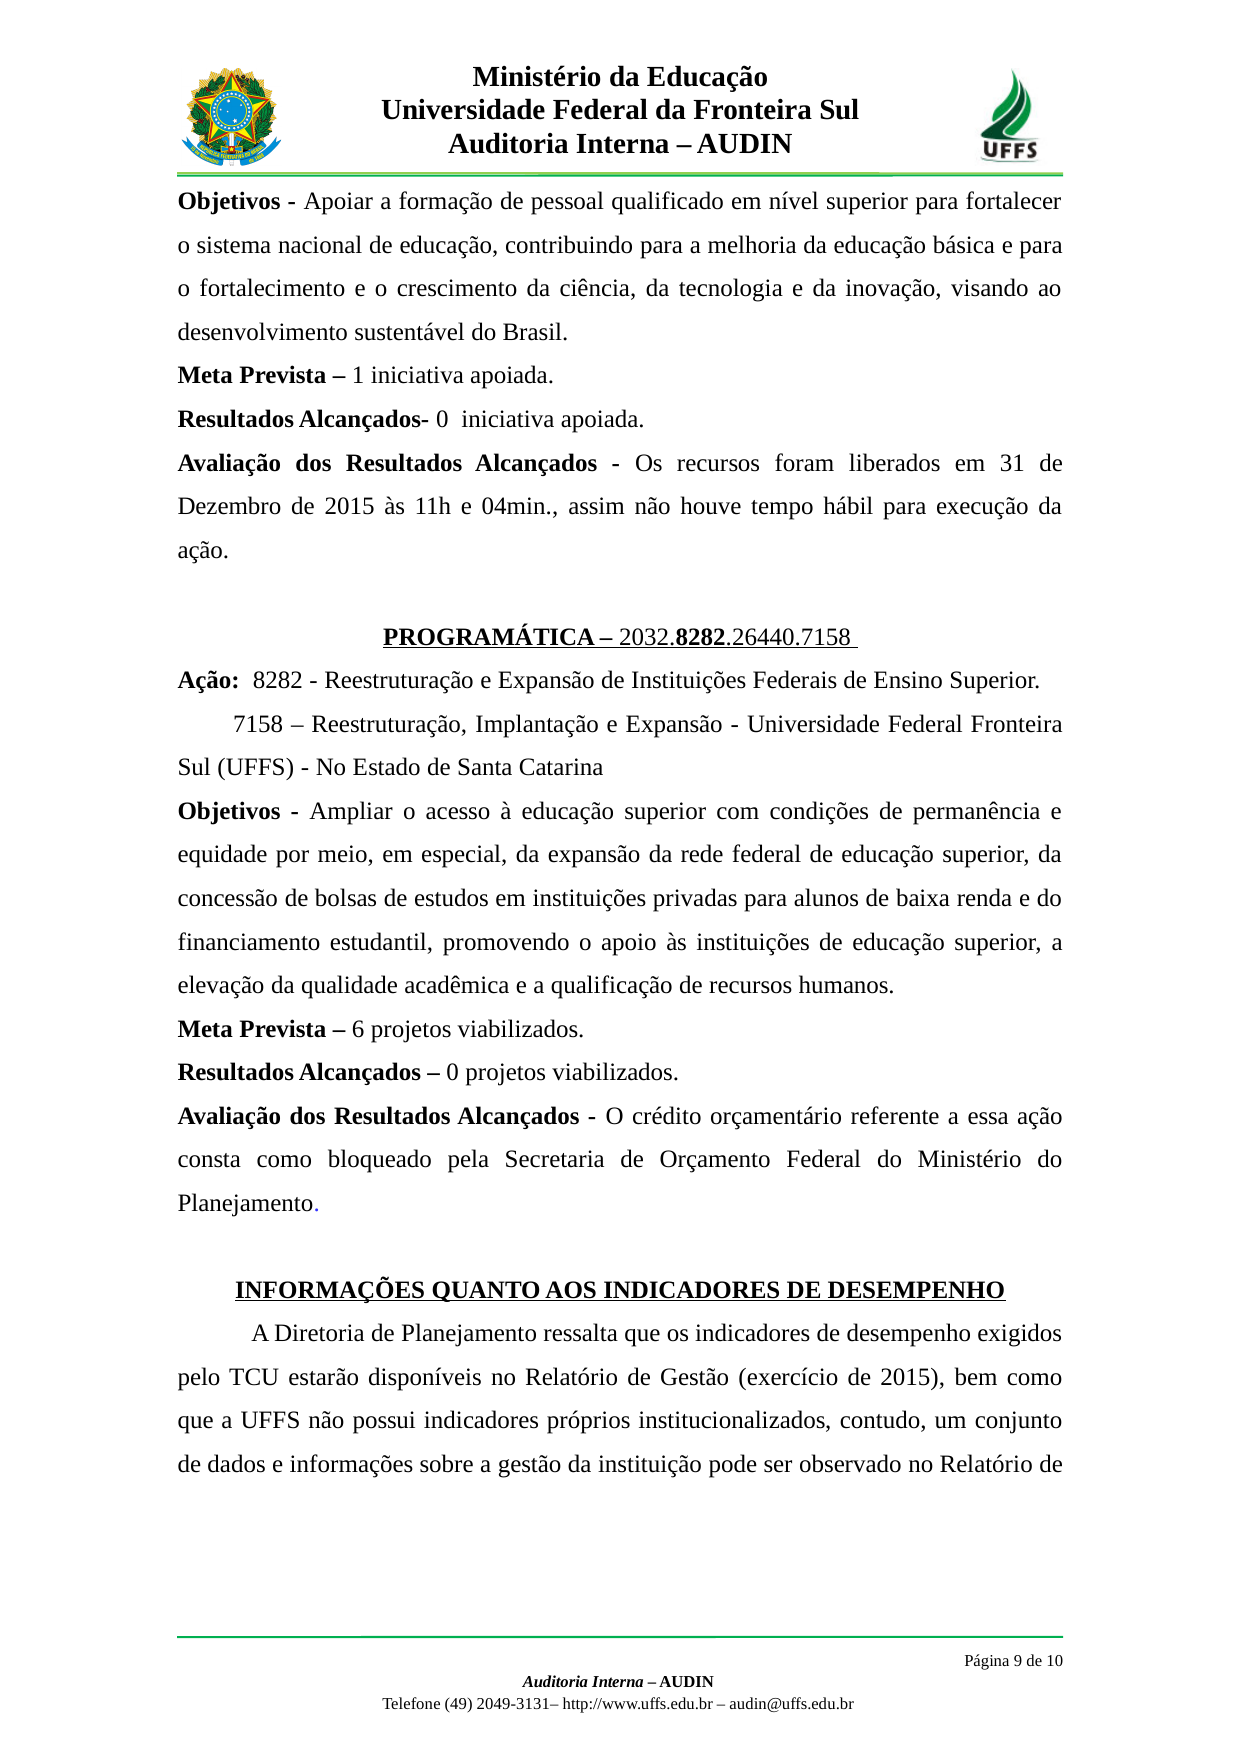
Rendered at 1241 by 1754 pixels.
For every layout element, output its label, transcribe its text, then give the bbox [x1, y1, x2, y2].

text A Diretoria de Planejamento ressalta que os indicadores de desempenho exigidos pelo TCU estarão disponíveis no Relatório de Gestão (exercício de 2015), bem como que a UFFS não possui indicadores próprios institucionalizados, contudo, um conjunto de dados e informações sobre a gestão da instituição pode ser observado no Relatório de [177, 1318, 1063, 1522]
text Objetivos - Ampliar o acesso à educação superior com condições de permanência e equidade por meio, em especial, da expansão da rede federal de educação superior, da concessão de bolsas de estudos em instituições privadas para alunos de baixa renda e do financiamento estudantil, promovendo o apoio às instituições de educação superior, a elevação da qualidade acadêmica e a qualificação de recursos humanos. [177, 796, 1063, 999]
list PROGRAMÁTICA – 2032.8282.26440.7158 [177, 622, 1063, 651]
text Resultados Alcançados – 0 projetos viabilizados. [177, 1057, 1063, 1086]
text INFORMAÇÕES QUANTO AOS INDICADORES DE DESEMPENHO [177, 1275, 1063, 1304]
text Avaliação dos Resultados Alcançados - Os recursos foram liberados em 31 de Dezembro de 2015 às 11h e 04min., assim não houve tempo hábil para execução da ação. [177, 447, 1063, 564]
text 7158 – Reestruturação, Implantação e Expansão - Universidade Federal Fronteira Sul (UFFS) - No Estado de Santa Catarina [177, 709, 1063, 781]
text Objetivos - Apoiar a formação de pessoal qualificado em nível superior para fortalecer o sistema nacional de educação, contribuindo para a melhoria da educação básica e para o fortalecimento e o crescimento da ciência, da tecnologia e da inovação, visando ao desenvolvimento sustentável do Brasil. [177, 186, 1063, 346]
text Ação: 8282 - Reestruturação e Expansão de Instituições Federais de Ensino Superior. [177, 665, 1063, 694]
picture [966, 68, 1054, 166]
text Meta Prevista – 1 iniciativa apoiada. [177, 360, 1063, 389]
text Resultados Alcançados- 0 iniciativa apoiada. [177, 404, 1063, 433]
text Avaliação dos Resultados Alcançados - O crédito orçamentário referente a essa ação consta como bloqueado pela Secretaria de Orçamento Federal do Ministério do Planejamento. [177, 1101, 1063, 1217]
picture [181, 68, 282, 166]
text Meta Prevista – 6 projetos viabilizados. [177, 1013, 1063, 1043]
